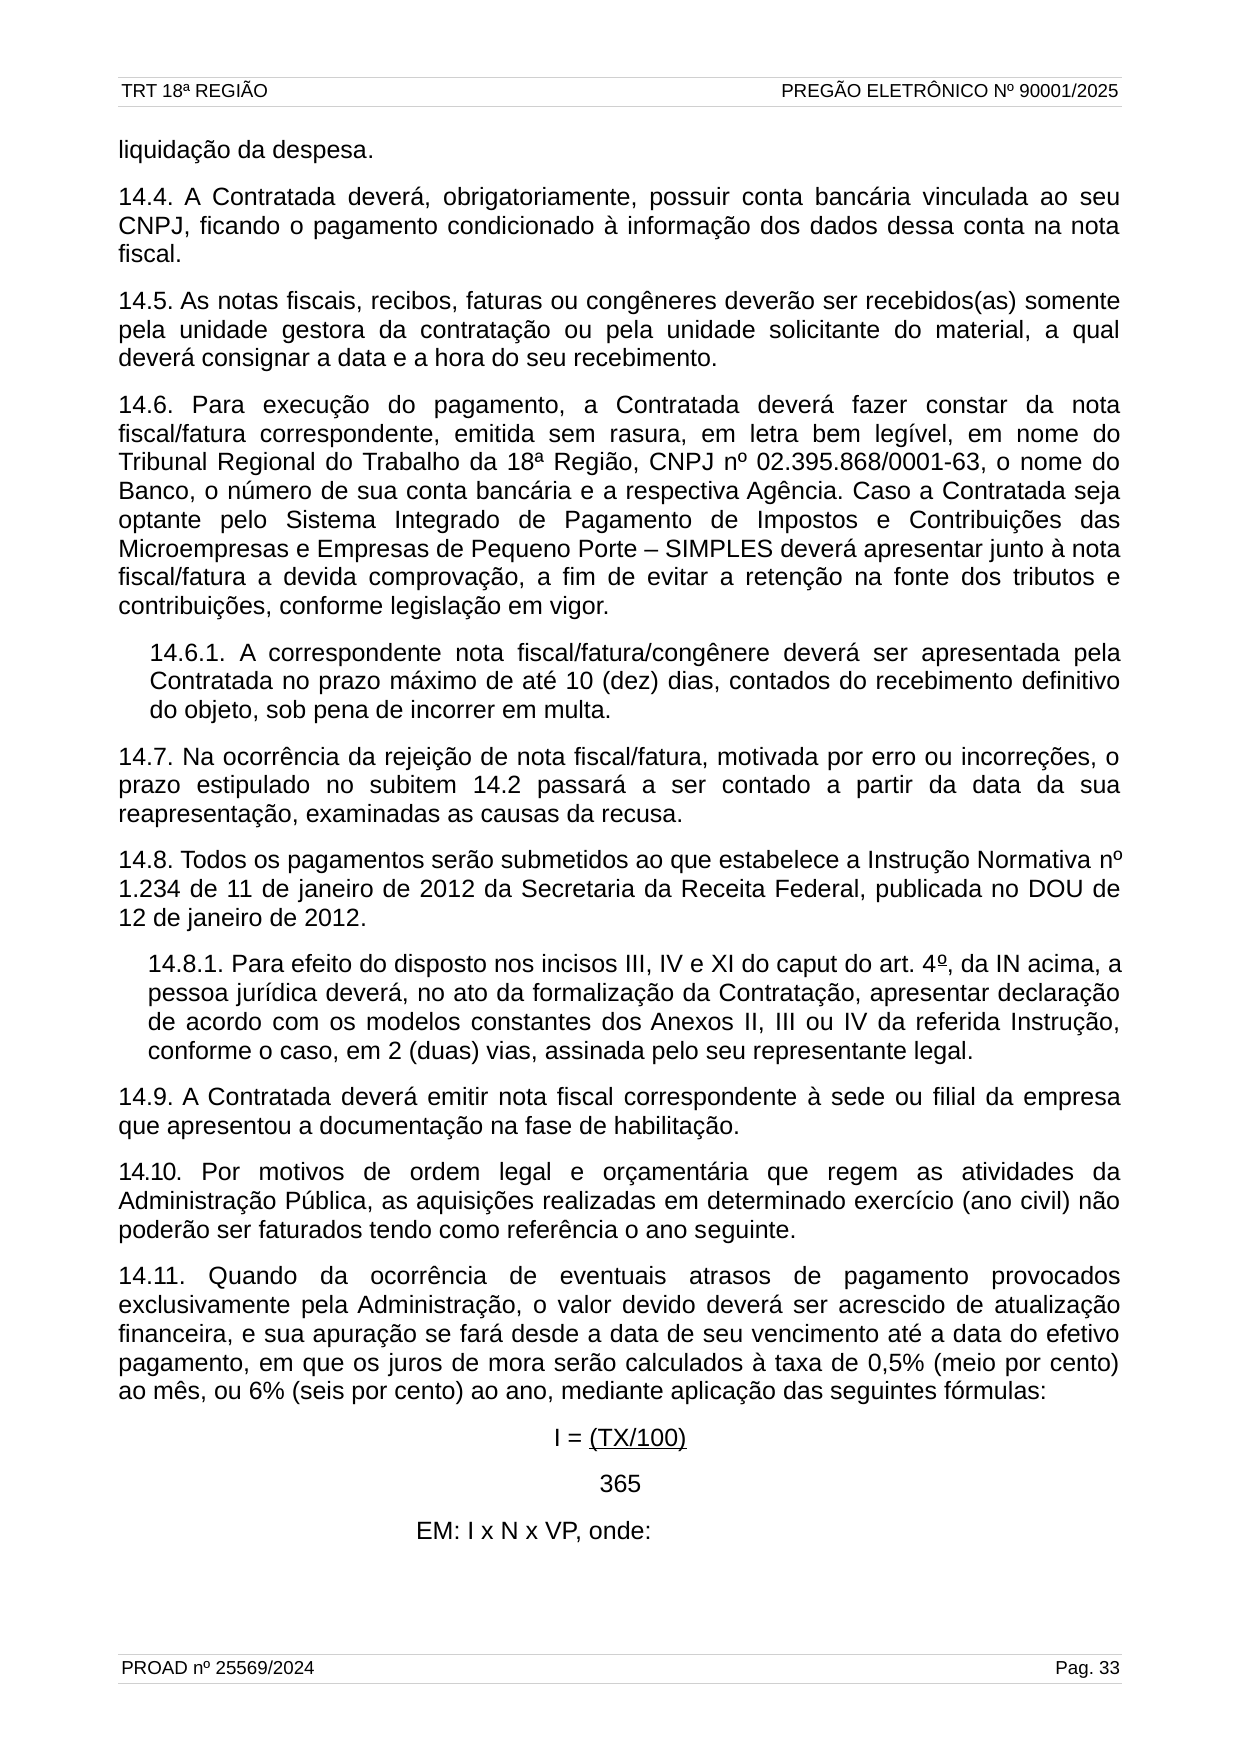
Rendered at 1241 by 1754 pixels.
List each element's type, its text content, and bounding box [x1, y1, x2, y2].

text 14.7. Na ocorrência da rejeição de nota fiscal/fatura, motivada por erro ou incorreções, o prazo estipulado no subitem 14.2 passará a ser contado a partir da data da sua reapresentação, examinadas as causas da recusa. [118, 742, 1122, 828]
text 14.9. A Contratada deverá emitir nota fiscal correspondente à sede ou filial da empresa que apresentou a documentação na fase de habilitação. [118, 1082, 1122, 1140]
text 14.8. Todos os pagamentos serão submetidos ao que estabelece a Instrução Normativa nº 1.234 de 11 de janeiro de 2012 da Secretaria da Receita Federal, publicada no DOU de 12 de janeiro de 2012. [118, 846, 1122, 932]
text 14.10. Por motivos de ordem legal e orçamentária que regem as atividades da Administração Pública, as aquisições realizadas em determinado exercício (ano civil) não poderão ser faturados tendo como referência o ano seguinte. [118, 1157, 1122, 1244]
text 14.6.1. A correspondente nota fiscal/fatura/congênere deverá ser apresentada pela Contratada no prazo máximo de até 10 (dez) dias, contados do recebimento definitivo do objeto, sob pena de incorrer em multa. [149, 638, 1122, 724]
text I = (TX/100) [118, 1423, 1122, 1452]
text 14.4. A Contratada deverá, obrigatoriamente, possuir conta bancária vinculada ao seu CNPJ, ficando o pagamento condicionado à informação dos dados dessa conta na nota fiscal. [118, 182, 1122, 268]
text 14.5. As notas fiscais, recibos, faturas ou congêneres deverão ser recebidos(as) somente pela unidade gestora da contratação ou pela unidade solicitante do material, a qual deverá consignar a data e a hora do seu recebimento. [118, 286, 1122, 372]
text 365 [118, 1469, 1122, 1498]
text 14.8.1. Para efeito do disposto nos incisos III, IV e XI do caput do art. 4º, da IN acima, a pessoa jurídica deverá, no ato da formalização da Contratação, apresentar declaração de acordo com os modelos constantes dos Anexos II, III ou IV da referida Instrução, conforme o caso, em 2 (duas) vias, assinada pelo seu representante legal. [148, 949, 1122, 1064]
text liquidação da despesa. [118, 136, 1122, 164]
text 14.6. Para execução do pagamento, a Contratada deverá fazer constar da nota fiscal/fatura correspondente, emitida sem rasura, em letra bem legível, em nome do Tribunal Regional do Trabalho da 18ª Região, CNPJ nº 02.395.868/0001-63, o nome do Banco, o número de sua conta bancária e a respectiva Agência. Caso a Contratada seja optante pelo Sistema Integrado de Pagamento de Impostos e Contribuições das Microempresas e Empresas de Pequeno Porte – SIMPLES deverá apresentar junto à nota fiscal/fatura a devida comprovação, a fim de evitar a retenção na fonte dos tributos e contribuições, conforme legislação em vigor. [118, 390, 1122, 620]
text 14.11. Quando da ocorrência de eventuais atrasos de pagamento provocados exclusivamente pela Administração, o valor devido deverá ser acrescido de atualização financeira, e sua apuração se fará desde a data de seu vencimento até a data do efetivo pagamento, em que os juros de mora serão calculados à taxa de 0,5% (meio por cento) ao mês, ou 6% (seis por cento) ao ano, mediante aplicação das seguintes fórmulas: [118, 1261, 1122, 1405]
text EM: I x N x VP, onde: [118, 1516, 1122, 1544]
